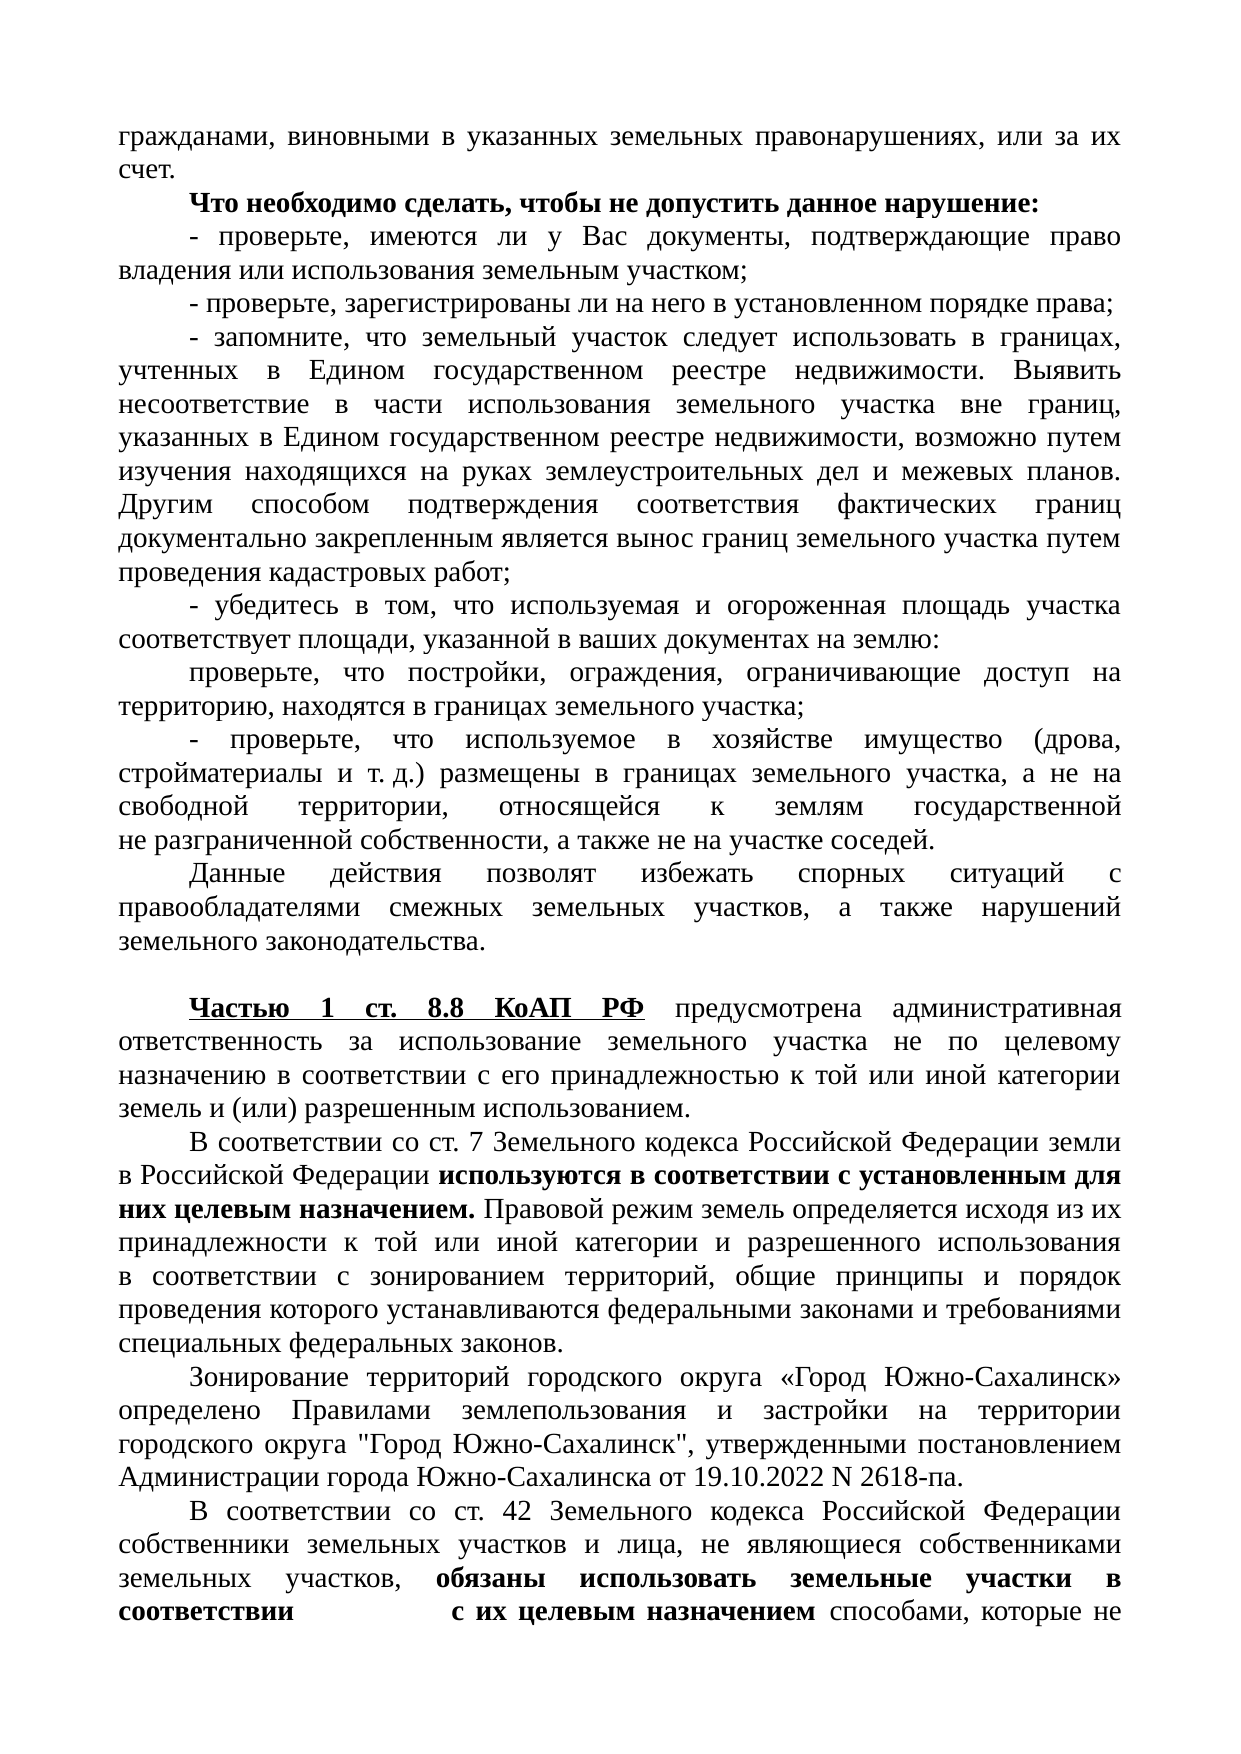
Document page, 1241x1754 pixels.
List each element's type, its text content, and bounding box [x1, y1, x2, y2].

text Частью 1 ст. 8.8 КоАП РФ предусмотрена административная ответственность за использование земельного участка не по целевому назначению в соответствии с его принадлежностью к той или иной категории земель и (или) разрешенным использованием. [118, 990, 1122, 1124]
text В соответствии со ст. 42 Земельного кодекса Российской Федерации собственники земельных участков и лица, не являющиеся собственниками земельных участков, обязаны использовать земельные участки в соответствии с их целевым назначением способами, которые не [118, 1493, 1122, 1627]
text В соответствии со ст. 7 Земельного кодекса Российской Федерации земли в Российской Федерации используются в соответствии с установленным для них целевым назначением. Правовой режим земель определяется исходя из их принадлежности к той или иной категории и разрешенного использования в соответствии с зонированием территорий, общие принципы и порядок проведения которого устанавливаются федеральными законами и требованиями специальных федеральных законов. [118, 1124, 1122, 1359]
text Зонирование территорий городского округа «Город Южно-Сахалинск» определено Правилами землепользования и застройки на территории городского округа "Город Южно-Сахалинск", утвержденными постановлением Администрации города Южно-Сахалинска от 19.10.2022 N 2618-па. [118, 1359, 1122, 1493]
text Данные действия позволят избежать спорных ситуаций с правообладателями смежных земельных участков, а также нарушений земельного законодательства. [118, 856, 1122, 957]
text - проверьте, зарегистрированы ли на него в установленном порядке права; [118, 286, 1122, 319]
text проверьте, что постройки, ограждения, ограничивающие доступ на территорию, находятся в границах земельного участка; [118, 655, 1122, 722]
text - запомните, что земельный участок следует использовать в границах, учтенных в Едином государственном реестре недвижимости. Выявить несоответствие в части использования земельного участка вне границ, указанных в Едином государственном реестре недвижимости, возможно путем изучения находящихся на руках землеустроительных дел и межевых планов. Другим способом подтверждения соответствия фактических границ документально закрепленным является вынос границ земельного участка путем проведения кадастровых работ; [118, 319, 1122, 588]
text Что необходимо сделать, чтобы не допустить данное нарушение: [118, 185, 1122, 219]
text - проверьте, что используемое в хозяйстве имущество (дрова, стройматериалы и т. д.) размещены в границах земельного участка, а не на свободной территории, относящейся к землям государственной не разграниченной собственности, а также не на участке соседей. [118, 722, 1122, 856]
text гражданами, виновными в указанных земельных правонарушениях, или за их счет. [118, 118, 1122, 185]
text - убедитесь в том, что используемая и огороженная площадь участка соответствует площади, указанной в ваших документах на землю: [118, 588, 1122, 655]
text - проверьте, имеются ли у Вас документы, подтверждающие право владения или использования земельным участком; [118, 219, 1122, 286]
